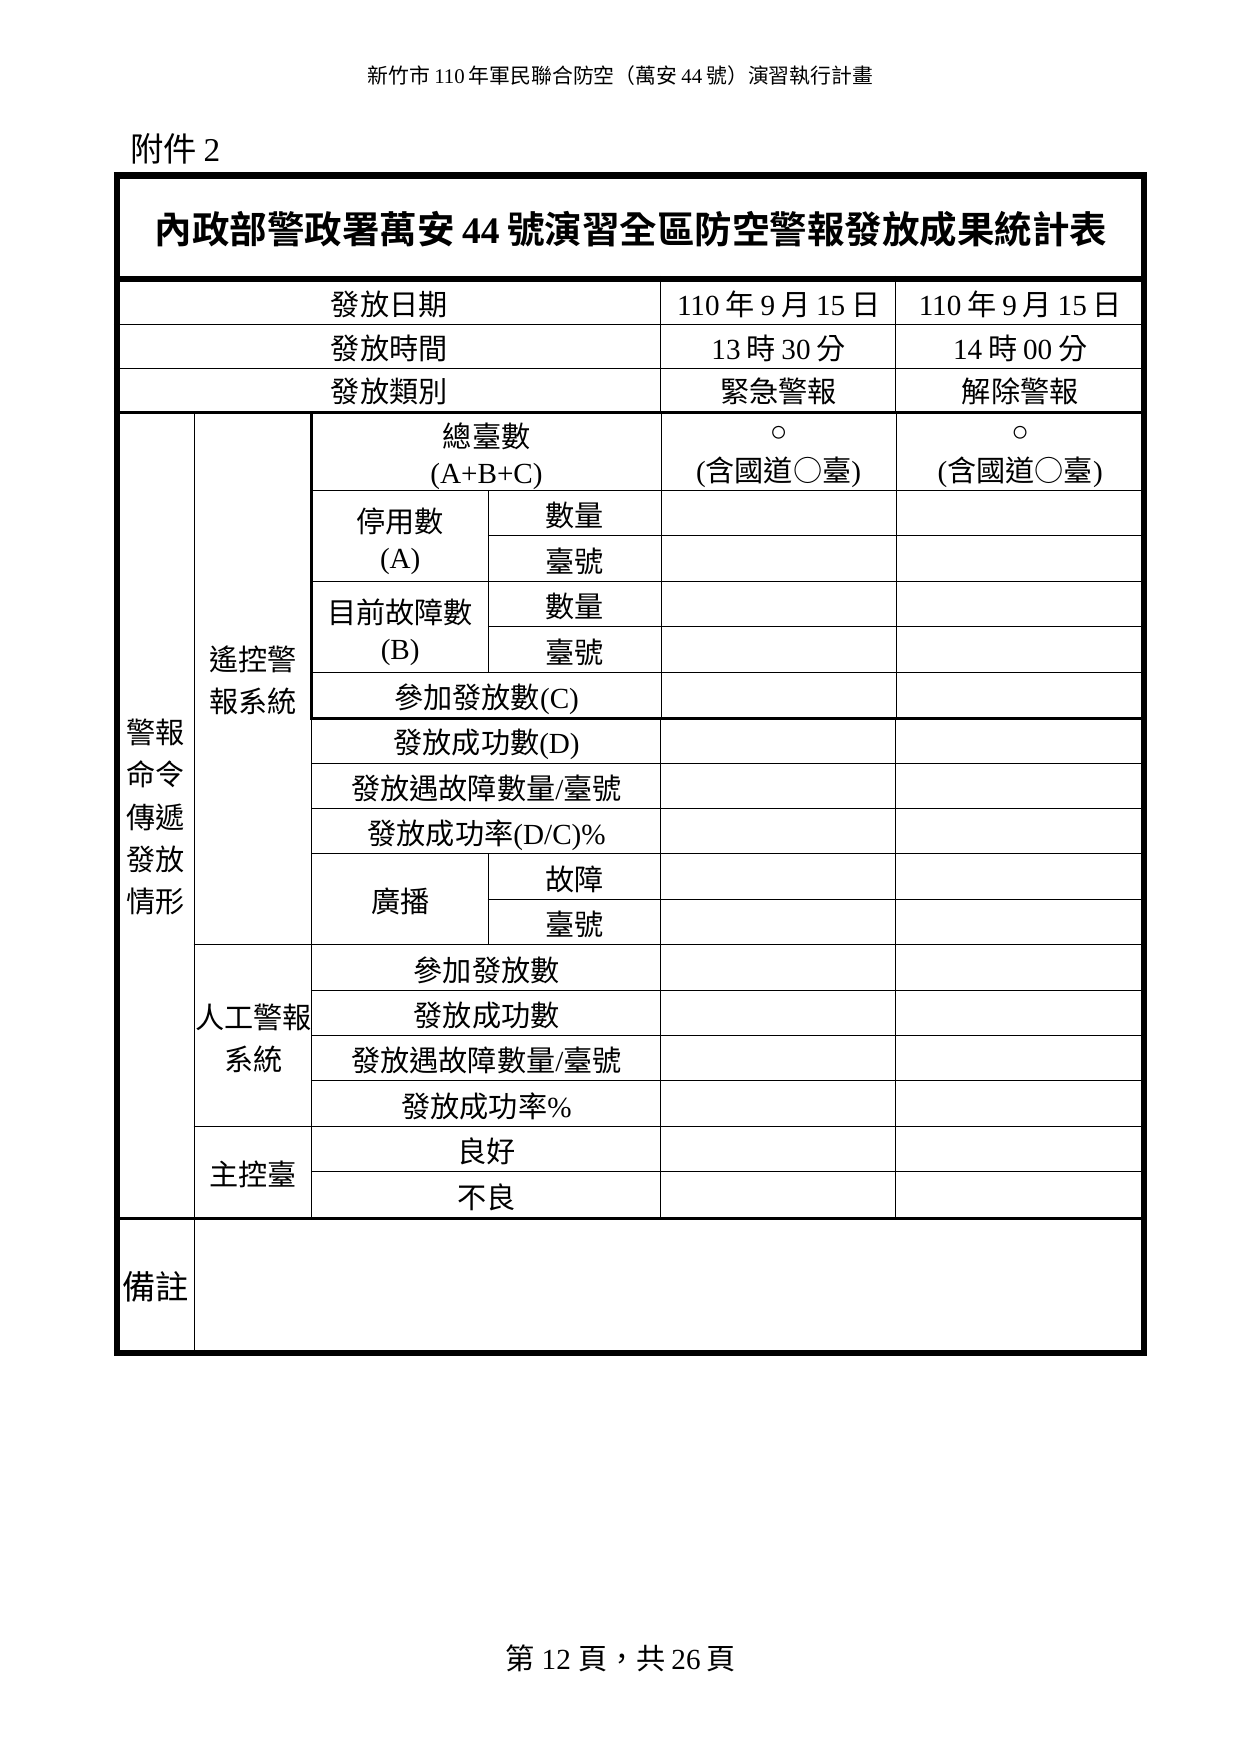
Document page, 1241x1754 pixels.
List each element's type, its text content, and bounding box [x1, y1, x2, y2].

table_cell 數量 [489, 491, 661, 535]
table_cell [661, 854, 895, 899]
table_cell [662, 673, 896, 717]
table_cell 臺號 [489, 627, 661, 672]
table_cell [662, 627, 896, 672]
table_cell 警報命令傳遞發放情形 [120, 414, 194, 1217]
table_cell [897, 536, 1141, 581]
table_cell [896, 945, 1141, 989]
table_cell 參加發放數(C) [313, 673, 661, 717]
table_cell [896, 720, 1141, 762]
table_cell 發放日期 [120, 282, 660, 324]
table_cell 人工警報系統 [195, 945, 311, 1126]
table_cell 110年9月15日 [896, 282, 1141, 324]
table_cell 主控臺 [195, 1127, 311, 1217]
table_cell [661, 809, 895, 853]
table_cell [662, 491, 896, 535]
table_cell 備註 [120, 1220, 194, 1350]
table_cell [661, 1036, 895, 1080]
table_cell ○ (含國道○臺) [897, 414, 1141, 490]
table_cell 良好 [312, 1127, 660, 1171]
table_cell [896, 809, 1141, 853]
table_cell [897, 627, 1141, 672]
table_cell 發放類別 [120, 369, 660, 411]
table_cell 發放成功率(D/C)% [312, 809, 660, 853]
table_cell [896, 854, 1141, 899]
table_cell [661, 764, 895, 808]
table_cell 解除警報 [896, 369, 1141, 411]
table_cell 不良 [312, 1172, 660, 1217]
table_cell [897, 673, 1141, 717]
table_cell 發放成功數(D) [312, 720, 660, 762]
table_cell [896, 1081, 1141, 1126]
table_cell [661, 1081, 895, 1126]
table_cell [661, 945, 895, 989]
table_cell ○ (含國道○臺) [662, 414, 896, 490]
table_cell [662, 582, 896, 626]
table_cell 臺號 [489, 536, 661, 581]
table_cell [661, 1172, 895, 1217]
table_cell 遙控警報系統 [195, 414, 311, 944]
table_cell 發放成功數 [312, 991, 660, 1035]
table_cell 緊急警報 [661, 369, 895, 411]
table_cell 總臺數 (A+B+C) [313, 414, 661, 490]
table_cell [195, 1220, 1141, 1350]
table_header 內政部警政署萬安44號演習全區防空警報發放成果統計表 [120, 179, 1141, 276]
table_cell 14時00分 [896, 325, 1141, 368]
text 附件2 [130, 118, 1110, 172]
table_cell [662, 536, 896, 581]
table_cell [896, 900, 1141, 944]
table_cell 發放遇故障數量/臺號 [312, 1036, 660, 1080]
table_cell 13時30分 [661, 325, 895, 368]
table_cell [897, 491, 1141, 535]
table_cell 停用數 (A) [313, 491, 488, 581]
table_cell [896, 1127, 1141, 1171]
table_cell 臺號 [489, 900, 660, 944]
table_cell [661, 991, 895, 1035]
table_cell 目前故障數 (B) [313, 582, 488, 672]
table_cell 故障 [489, 854, 660, 899]
table_cell [661, 720, 895, 762]
table_cell [896, 764, 1141, 808]
table_cell [661, 900, 895, 944]
table_cell [661, 1127, 895, 1171]
table_cell [897, 582, 1141, 626]
table_cell 發放遇故障數量/臺號 [312, 764, 660, 808]
table_cell 廣播 [312, 854, 488, 944]
table_cell 數量 [489, 582, 661, 626]
table_cell 發放成功率% [312, 1081, 660, 1126]
table_cell [896, 1036, 1141, 1080]
table_cell [896, 991, 1141, 1035]
table_cell [896, 1172, 1141, 1217]
table_cell 參加發放數 [312, 945, 660, 989]
table_cell 110年9月15日 [661, 282, 895, 324]
table_cell 發放時間 [120, 325, 660, 368]
